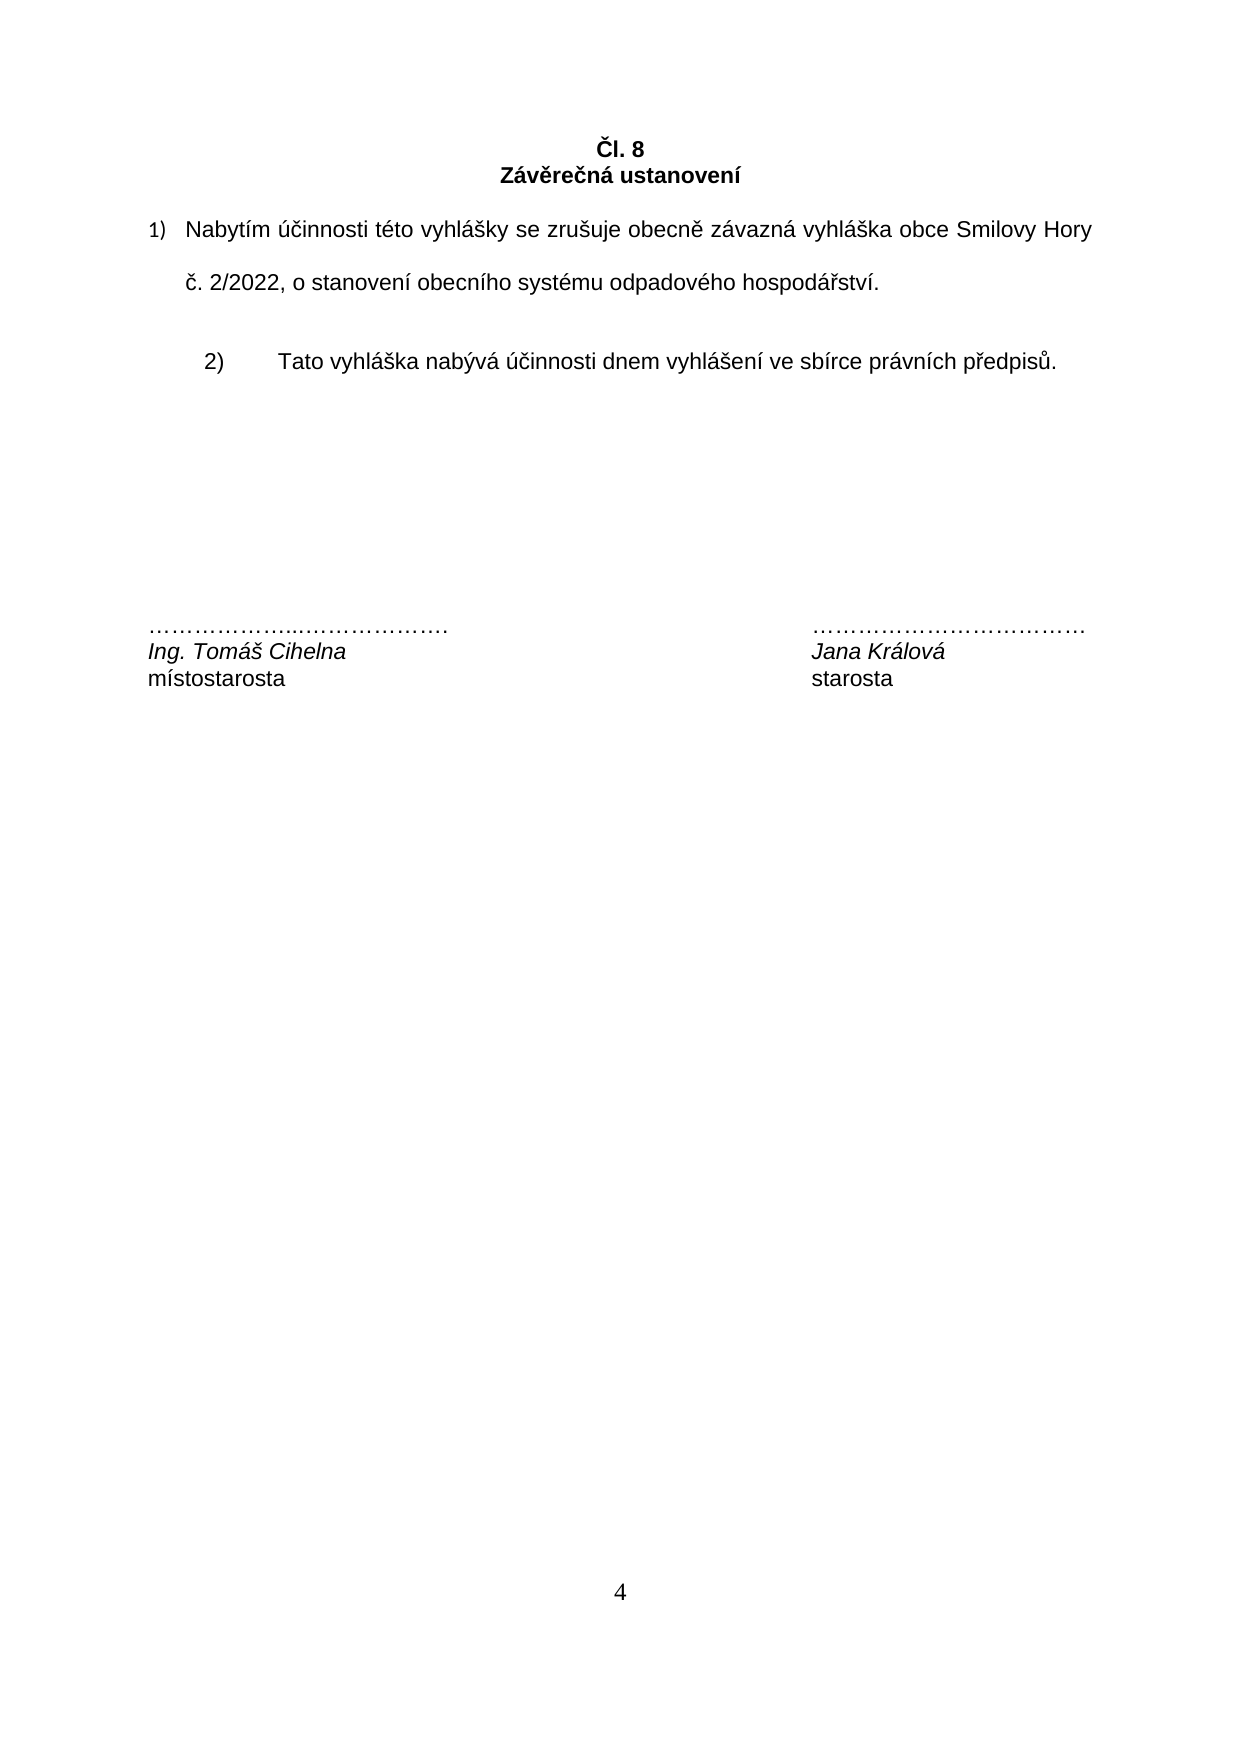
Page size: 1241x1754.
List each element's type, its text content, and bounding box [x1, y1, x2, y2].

text Ing. Tomáš Cihelna Jana Králová [148, 638, 1092, 664]
list Nabytím účinnosti této vyhlášky se zrušuje obecně závazná vyhláška obce Smilovy Hory č. 2/2022, o stanovení obecního systému odpadového hospodářství. [148, 215, 1092, 296]
list Tato vyhláška nabývá účinnosti dnem vyhlášení ve sbírce právních předpisů. [204, 348, 1092, 375]
text Čl. 8 [148, 136, 1092, 162]
text ………………...………………. ……………………………… [148, 612, 1092, 638]
text místostarosta starosta [148, 664, 1092, 691]
text Závěrečná ustanovení [148, 162, 1092, 188]
